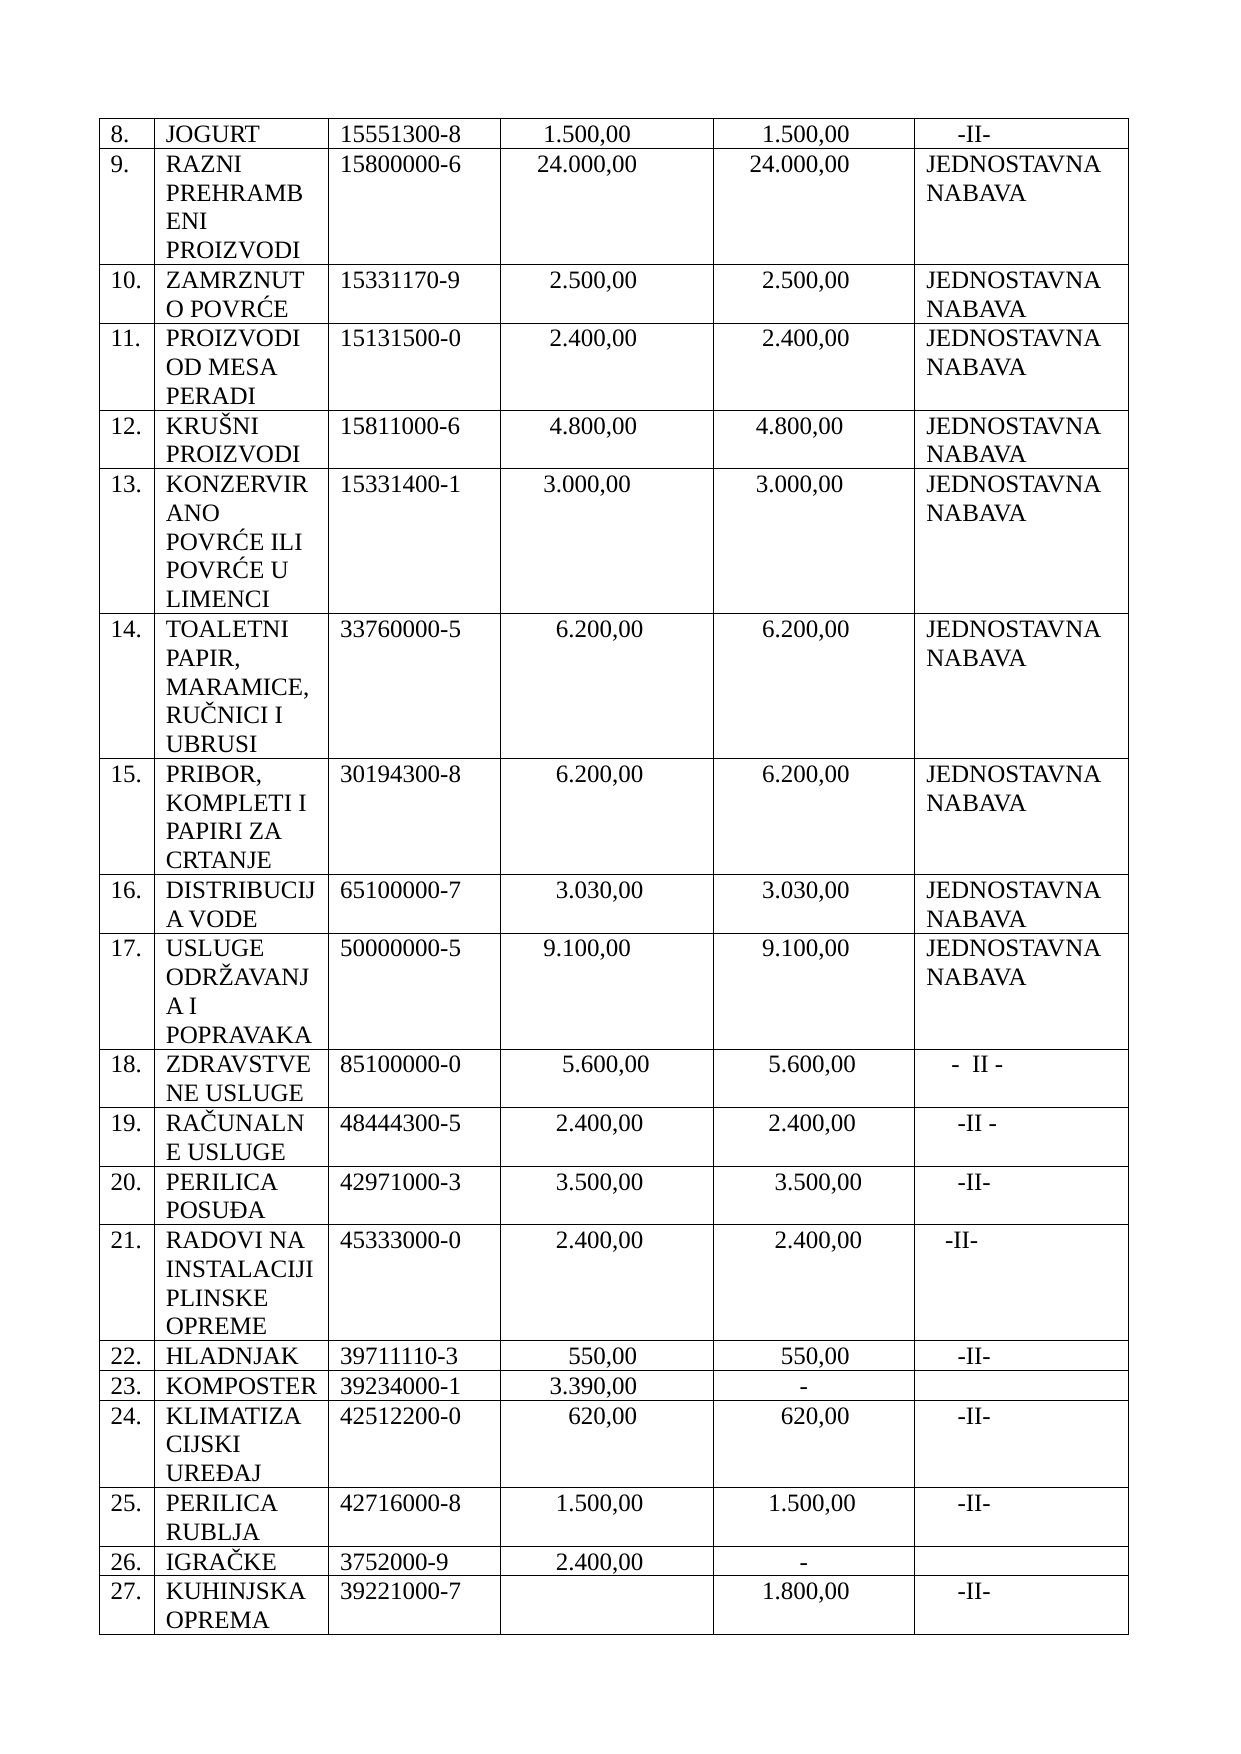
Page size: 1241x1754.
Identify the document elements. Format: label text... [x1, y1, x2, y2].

table_cell 23. [100, 1371, 154, 1400]
table_cell 24.000,00 [714, 149, 914, 264]
table_cell KRUŠNI PROIZVODI [155, 411, 328, 468]
table_cell 85100000-0 [329, 1050, 500, 1107]
table_cell 3.500,00 [714, 1167, 914, 1224]
table_cell 42512200-0 [329, 1401, 500, 1487]
table_cell KUHINJSKA OPREMA [155, 1576, 328, 1634]
table_cell 39234000-1 [329, 1371, 500, 1400]
table_cell - [714, 1371, 914, 1400]
table_cell PERILICA POSUĐA [155, 1167, 328, 1224]
table_cell 2.400,00 [714, 1108, 914, 1166]
table_cell 15331400-1 [329, 469, 500, 613]
table_cell 27. [100, 1576, 154, 1634]
table_cell -II- [915, 1488, 1128, 1546]
table_cell 3.000,00 [501, 469, 713, 613]
table_cell - [714, 1547, 914, 1575]
table_cell 3752000-9 [329, 1547, 500, 1575]
table_cell 2.400,00 [501, 1225, 713, 1340]
table_cell ZDRAVSTVENE USLUGE [155, 1050, 328, 1107]
table_cell 15800000-6 [329, 149, 500, 264]
table_cell -II- [915, 1167, 1128, 1224]
table_cell 42971000-3 [329, 1167, 500, 1224]
table_cell 21. [100, 1225, 154, 1340]
table_cell 15811000-6 [329, 411, 500, 468]
table_cell 22. [100, 1341, 154, 1370]
table_cell 550,00 [714, 1341, 914, 1370]
table_cell 620,00 [714, 1401, 914, 1487]
table_cell 24.000,00 [501, 149, 713, 264]
table_cell 620,00 [501, 1401, 713, 1487]
table_cell 2.400,00 [714, 1225, 914, 1340]
table_cell -II- [915, 1225, 1128, 1340]
table_cell 65100000-7 [329, 875, 500, 932]
table_cell 45333000-0 [329, 1225, 500, 1340]
table_cell USLUGE ODRŽAVANJA I POPRAVAKA [155, 934, 328, 1048]
table_cell 2.400,00 [501, 1108, 713, 1166]
table_cell 3.390,00 [501, 1371, 713, 1400]
table_cell HLADNJAK [155, 1341, 328, 1370]
table_cell 10. [100, 265, 154, 322]
table_cell 2.500,00 [501, 265, 713, 322]
table_cell [501, 1576, 713, 1634]
table_cell 15551300-8 [329, 119, 500, 148]
table_cell 15. [100, 759, 154, 874]
table_cell 14. [100, 614, 154, 758]
table_cell [915, 1547, 1128, 1575]
table_cell 24. [100, 1401, 154, 1487]
table_cell 3.000,00 [714, 469, 914, 613]
table_cell 1.500,00 [714, 119, 914, 148]
table_cell JEDNOSTAVNA NABAVA [915, 614, 1128, 758]
table_cell 16. [100, 875, 154, 932]
table_cell -II- [915, 1341, 1128, 1370]
table_cell JEDNOSTAVNA NABAVA [915, 875, 1128, 932]
table_cell 6.200,00 [714, 759, 914, 874]
table_cell JEDNOSTAVNA NABAVA [915, 469, 1128, 613]
table_cell 2.500,00 [714, 265, 914, 322]
table_cell 39711110-3 [329, 1341, 500, 1370]
table_cell 11. [100, 324, 154, 410]
table_cell 26. [100, 1547, 154, 1575]
table_cell 18. [100, 1050, 154, 1107]
table_cell 1.500,00 [501, 1488, 713, 1546]
table_cell JEDNOSTAVNA NABAVA [915, 324, 1128, 410]
table_cell 48444300-5 [329, 1108, 500, 1166]
table_cell 12. [100, 411, 154, 468]
table_cell 4.800,00 [501, 411, 713, 468]
table_cell 15331170-9 [329, 265, 500, 322]
table_cell IGRAČKE [155, 1547, 328, 1575]
table_cell 2.400,00 [501, 1547, 713, 1575]
table_cell 4.800,00 [714, 411, 914, 468]
table_cell RADOVI NA INSTALACIJI PLINSKE OPREME [155, 1225, 328, 1340]
table_cell 25. [100, 1488, 154, 1546]
table_cell 39221000-7 [329, 1576, 500, 1634]
table_cell 6.200,00 [501, 759, 713, 874]
table_cell 3.500,00 [501, 1167, 713, 1224]
table_cell 5.600,00 [714, 1050, 914, 1107]
table_cell - II - [915, 1050, 1128, 1107]
table_cell KLIMATIZACIJSKI UREĐAJ [155, 1401, 328, 1487]
table_cell 30194300-8 [329, 759, 500, 874]
table_cell 19. [100, 1108, 154, 1166]
table_cell KONZERVIRANO POVRĆE ILI POVRĆE U LIMENCI [155, 469, 328, 613]
table_cell 6.200,00 [501, 614, 713, 758]
table_cell 42716000-8 [329, 1488, 500, 1546]
table_cell JEDNOSTAVNA NABAVA [915, 759, 1128, 874]
table_cell -II- [915, 119, 1128, 148]
table_cell 9. [100, 149, 154, 264]
table_cell PRIBOR, KOMPLETI I PAPIRI ZA CRTANJE [155, 759, 328, 874]
table_cell 1.500,00 [501, 119, 713, 148]
table_cell -II- [915, 1576, 1128, 1634]
table_cell JEDNOSTAVNA NABAVA [915, 411, 1128, 468]
table_cell JOGURT [155, 119, 328, 148]
table_cell DISTRIBUCIJA VODE [155, 875, 328, 932]
table_cell 3.030,00 [714, 875, 914, 932]
table_cell 6.200,00 [714, 614, 914, 758]
table_cell TOALETNI PAPIR, MARAMICE, RUČNICI I UBRUSI [155, 614, 328, 758]
table_cell RAČUNALNE USLUGE [155, 1108, 328, 1166]
table_cell -II- [915, 1401, 1128, 1487]
table_cell JEDNOSTAVNA NABAVA [915, 265, 1128, 322]
table_cell JEDNOSTAVNA NABAVA [915, 934, 1128, 1048]
table_cell 1.800,00 [714, 1576, 914, 1634]
table_cell 20. [100, 1167, 154, 1224]
table_cell 33760000-5 [329, 614, 500, 758]
table_cell JEDNOSTAVNA NABAVA [915, 149, 1128, 264]
table_cell 13. [100, 469, 154, 613]
table_cell 9.100,00 [714, 934, 914, 1048]
table_cell ZAMRZNUTO POVRĆE [155, 265, 328, 322]
table_cell 2.400,00 [714, 324, 914, 410]
table_cell 17. [100, 934, 154, 1048]
table_cell -II - [915, 1108, 1128, 1166]
table_cell 550,00 [501, 1341, 713, 1370]
table_cell PROIZVODI OD MESA PERADI [155, 324, 328, 410]
table_cell PERILICA RUBLJA [155, 1488, 328, 1546]
table_cell 5.600,00 [501, 1050, 713, 1107]
table_cell 8. [100, 119, 154, 148]
table_cell 1.500,00 [714, 1488, 914, 1546]
table_cell 3.030,00 [501, 875, 713, 932]
table_cell 15131500-0 [329, 324, 500, 410]
table_cell 50000000-5 [329, 934, 500, 1048]
table_cell 2.400,00 [501, 324, 713, 410]
table_cell KOMPOSTER [155, 1371, 328, 1400]
table_cell RAZNI PREHRAMBENI PROIZVODI [155, 149, 328, 264]
table_cell [915, 1371, 1128, 1400]
table_cell 9.100,00 [501, 934, 713, 1048]
